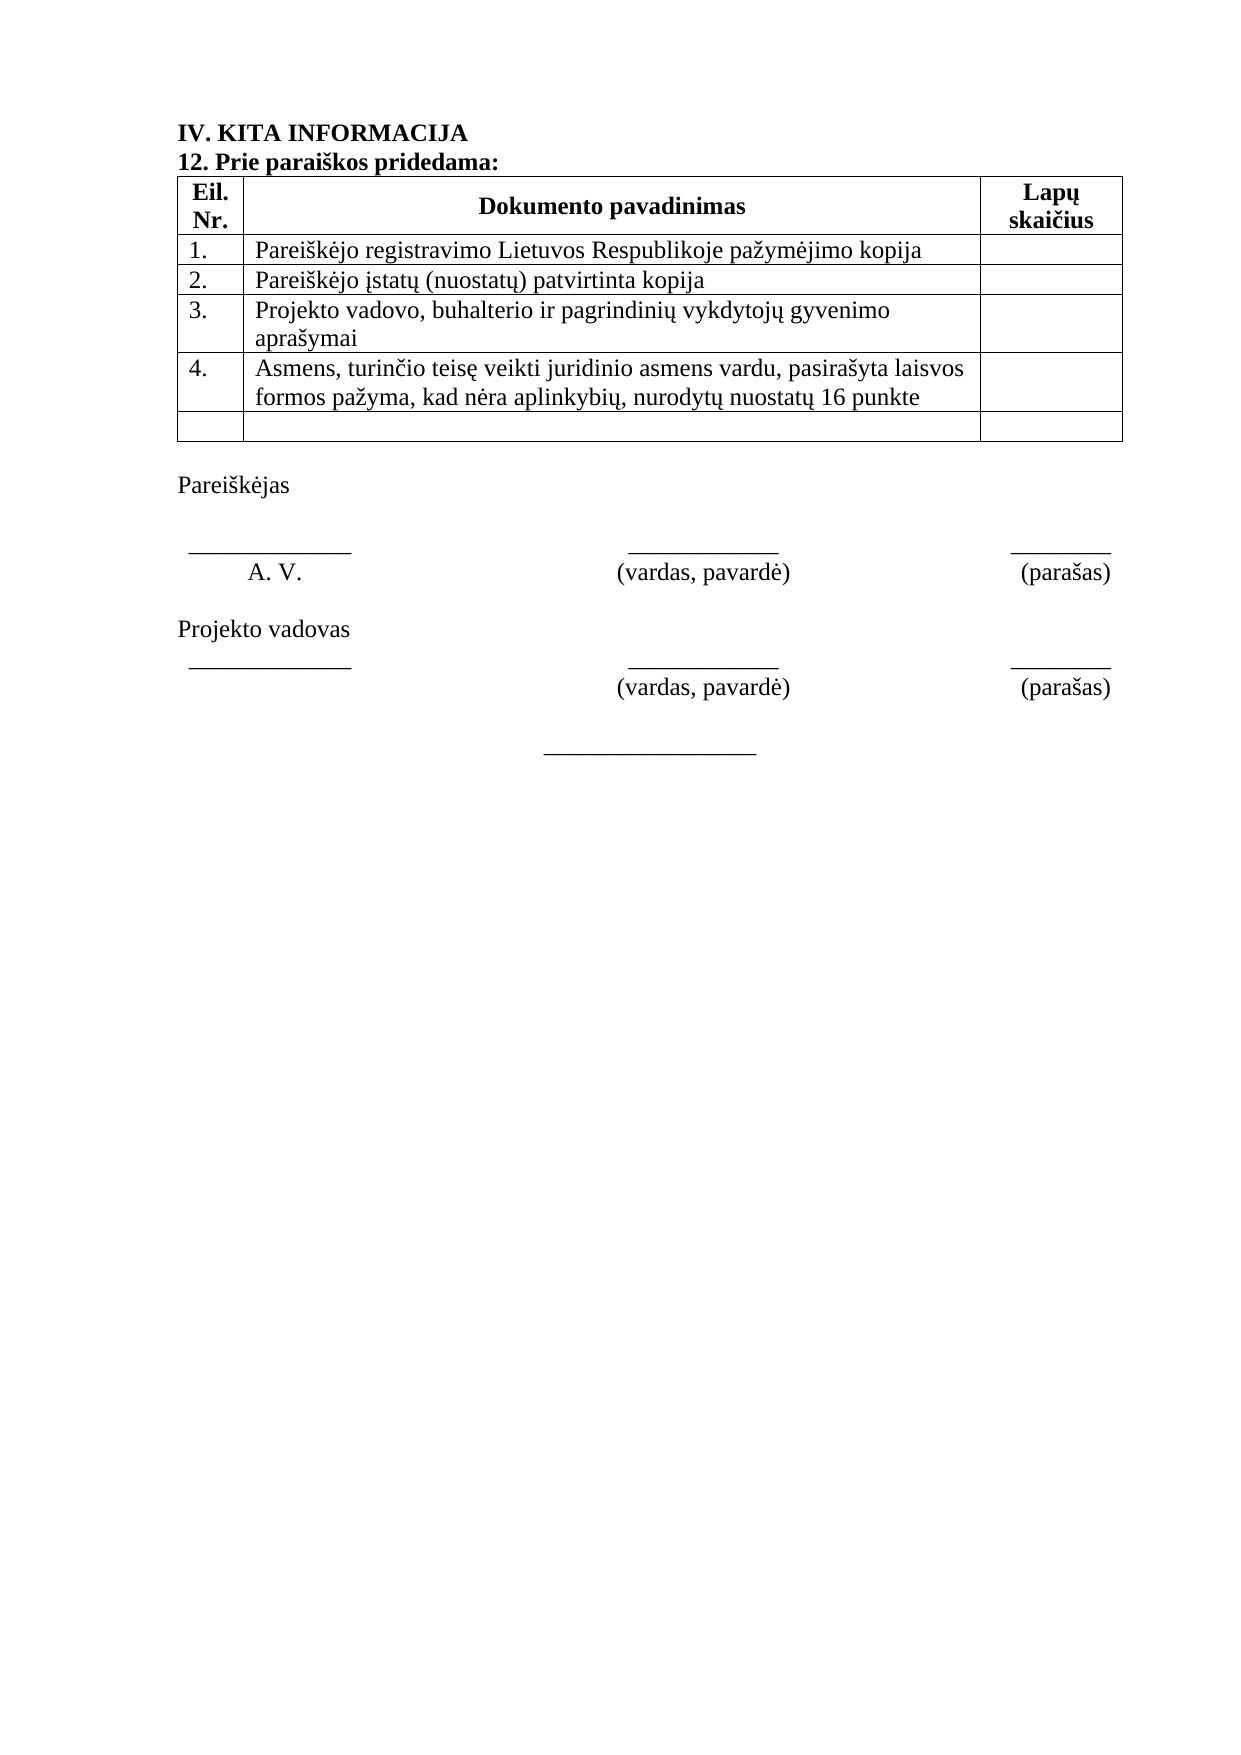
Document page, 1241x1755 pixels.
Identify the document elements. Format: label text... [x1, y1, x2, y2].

table_cell [178, 412, 243, 441]
table_cell Projekto vadovo, buhalterio ir pagrindinių vykdytojų gyvenimo aprašymai [244, 295, 980, 352]
table_cell [981, 265, 1122, 294]
table_cell 3. [178, 295, 243, 352]
table_header _____________ A. V. [177, 528, 493, 585]
table_header Lapų skaičius [981, 177, 1122, 234]
table_cell Pareiškėjo įstatų (nuostatų) patvirtinta kopija [244, 265, 980, 294]
table_cell [981, 235, 1122, 264]
table_cell 1. [178, 235, 243, 264]
table_header _____________ [177, 643, 493, 700]
table_header Eil. Nr. [178, 177, 243, 234]
text _________________ [177, 729, 1122, 758]
table_cell [981, 295, 1122, 352]
table_cell 4. [178, 353, 243, 411]
text IV. KITA INFORMACIJA [177, 118, 1122, 147]
table_cell 2. [178, 265, 243, 294]
text Projekto vadovas [177, 614, 1122, 643]
table_header ________ (parašas) [914, 528, 1122, 585]
table_header Dokumento pavadinimas [244, 177, 980, 234]
table_cell Asmens, turinčio teisę veikti juridinio asmens vardu, pasirašyta laisvos formos pažyma, kad nėra aplinkybių, nurodytų nuostatų 16 punkte [244, 353, 980, 411]
table_header ____________ (vardas, pavardė) [493, 643, 913, 700]
table_cell [244, 412, 980, 441]
table_cell Pareiškėjo registravimo Lietuvos Respublikoje pažymėjimo kopija [244, 235, 980, 264]
table_header ____________ (vardas, pavardė) [493, 528, 913, 585]
table_header ________ (parašas) [914, 643, 1122, 700]
text 12. Prie paraiškos pridedama: [177, 147, 1122, 176]
text Pareiškėjas [177, 470, 1122, 499]
table_cell [981, 412, 1122, 441]
table_cell [981, 353, 1122, 411]
